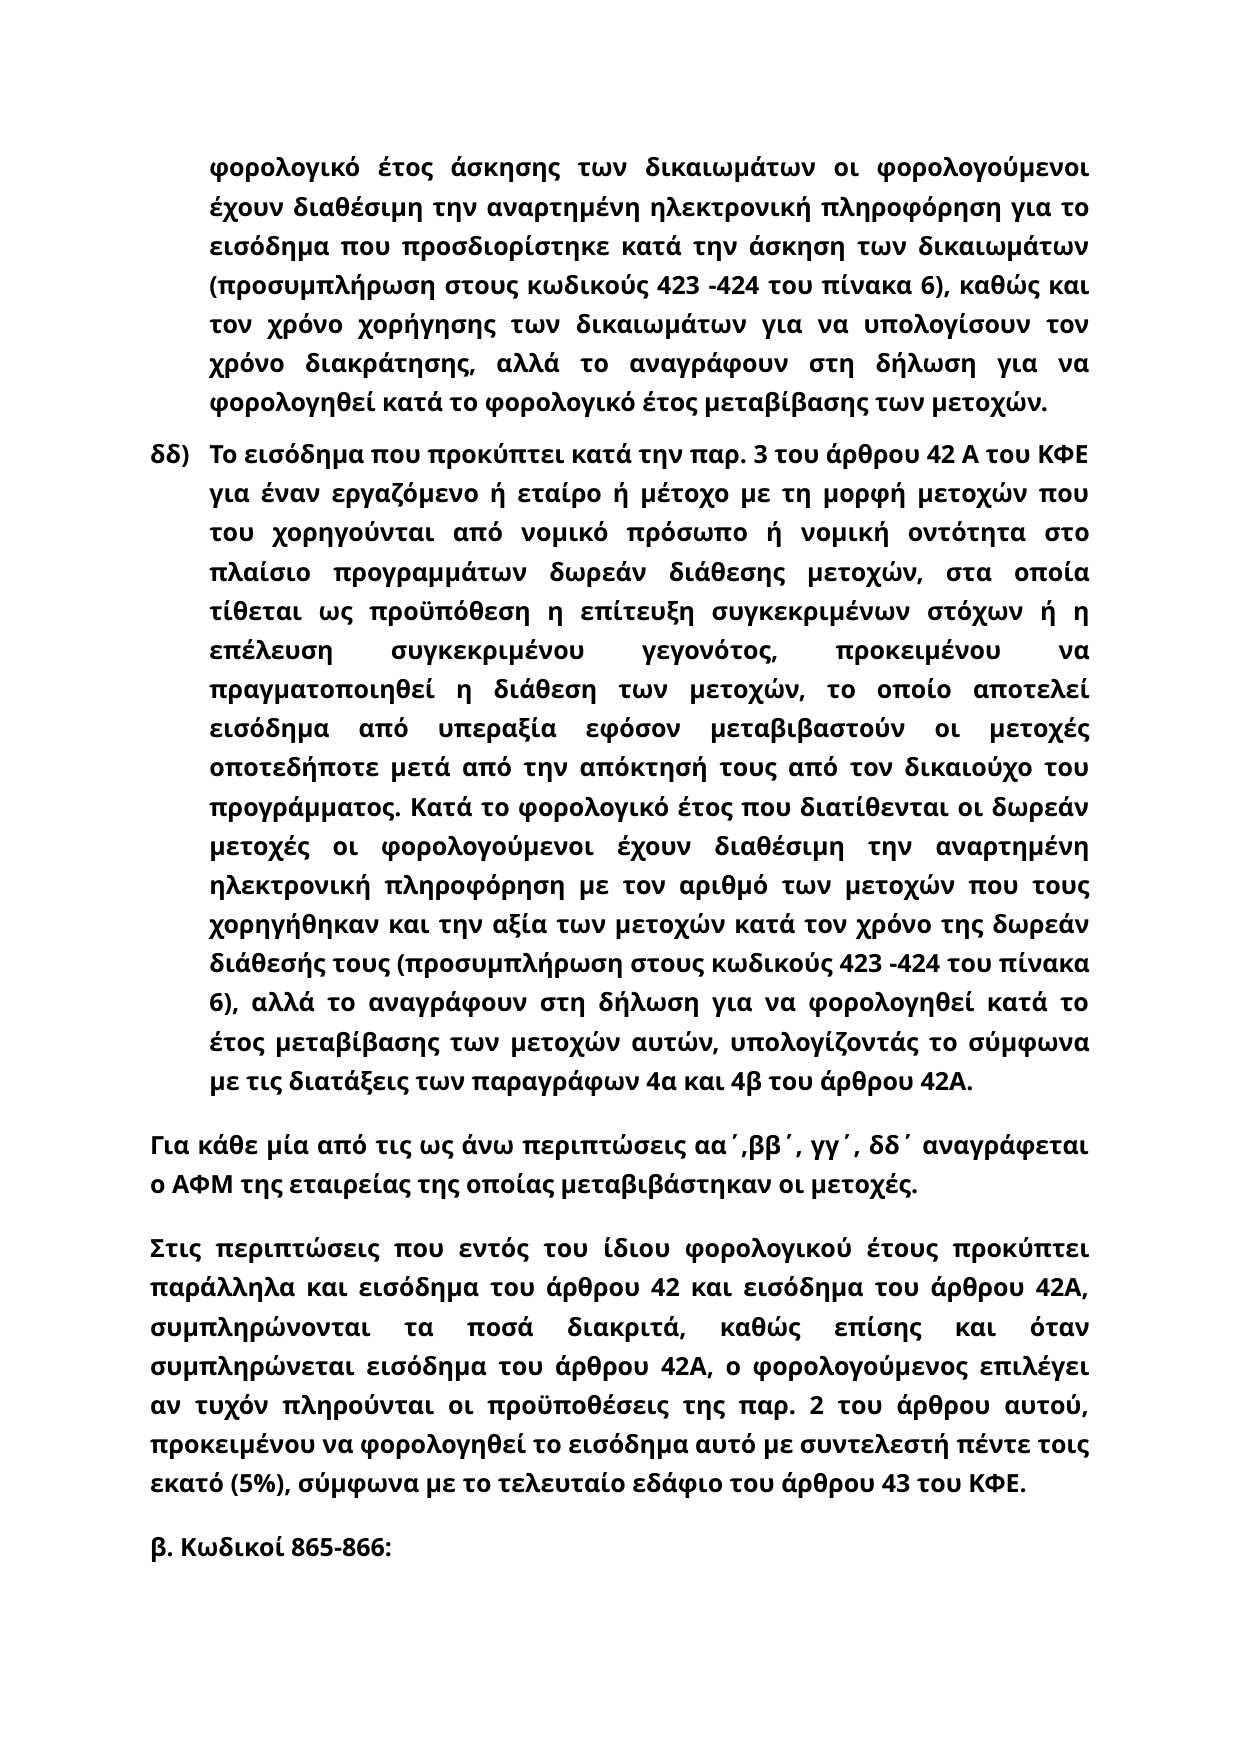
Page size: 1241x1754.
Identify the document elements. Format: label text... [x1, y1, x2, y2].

list φορολογικό έτος άσκησης των δικαιωμάτων οι φορολογούμενοι έχουν διαθέσιμη την αναρτημένη ηλεκτρονική πληροφόρηση για το εισόδημα που προσδιορίστηκε κατά την άσκηση των δικαιωμάτων (προσυμπλήρωση στους κωδικούς 423 -424 του πίνακα 6), καθώς και τον χρόνο χορήγησης των δικαιωμάτων για να υπολογίσουν τον χρόνο διακράτησης, αλλά το αναγράφουν στη δήλωση για να φορολογηθεί κατά το φορολογικό έτος μεταβίβασης των μετοχών. [150, 150, 1090, 419]
text Στις περιπτώσεις που εντός του ίδιου φορολογικού έτους προκύπτει παράλληλα και εισόδημα του άρθρου 42 και εισόδημα του άρθρου 42Α, συμπληρώνονται τα ποσά διακριτά, καθώς επίσης και όταν συμπληρώνεται εισόδημα του άρθρου 42Α, ο φορολογούμενος επιλέγει αν τυχόν πληρούνται οι προϋποθέσεις της παρ. 2 του άρθρου αυτού, προκειμένου να φορολογηθεί το εισόδημα αυτό με συντελεστή πέντε τοις εκατό (5%), σύμφωνα με το τελευταίο εδάφιο του άρθρου 43 του ΚΦΕ. [150, 1231, 1090, 1500]
text Για κάθε μία από τις ως άνω περιπτώσεις αα΄,ββ΄, γγ΄, δδ΄ αναγράφεται ο ΑΦΜ της εταιρείας της οποίας μεταβιβάστηκαν οι μετοχές. [150, 1127, 1090, 1201]
list δδ) Το εισόδημα που προκύπτει κατά την παρ. 3 του άρθρου 42 Α του ΚΦΕ για έναν εργαζόμενο ή εταίρο ή μέτοχο με τη μορφή μετοχών που του χορηγούνται από νομικό πρόσωπο ή νομική οντότητα στο πλαίσιο προγραμμάτων δωρεάν διάθεσης μετοχών, στα οποία τίθεται ως προϋπόθεση η επίτευξη συγκεκριμένων στόχων ή η επέλευση συγκεκριμένου γεγονότος, προκειμένου να πραγματοποιηθεί η διάθεση των μετοχών, το οποίο αποτελεί εισόδημα από υπεραξία εφόσον μεταβιβαστούν οι μετοχές οποτεδήποτε μετά από την απόκτησή τους από τον δικαιούχο του προγράμματος. Κατά το φορολογικό έτος που διατίθενται οι δωρεάν μετοχές οι φορολογούμενοι έχουν διαθέσιμη την αναρτημένη ηλεκτρονική πληροφόρηση με τον αριθμό των μετοχών που τους χορηγήθηκαν και την αξία των μετοχών κατά τον χρόνο της δωρεάν διάθεσής τους (προσυμπλήρωση στους κωδικούς 423 -424 του πίνακα 6), αλλά το αναγράφουν στη δήλωση για να φορολογηθεί κατά το έτος μεταβίβασης των μετοχών αυτών, υπολογίζοντάς το σύμφωνα με τις διατάξεις των παραγράφων 4α και 4β του άρθρου 42Α. [150, 437, 1090, 1097]
text β. Κωδικοί 865-866: [150, 1530, 1090, 1564]
